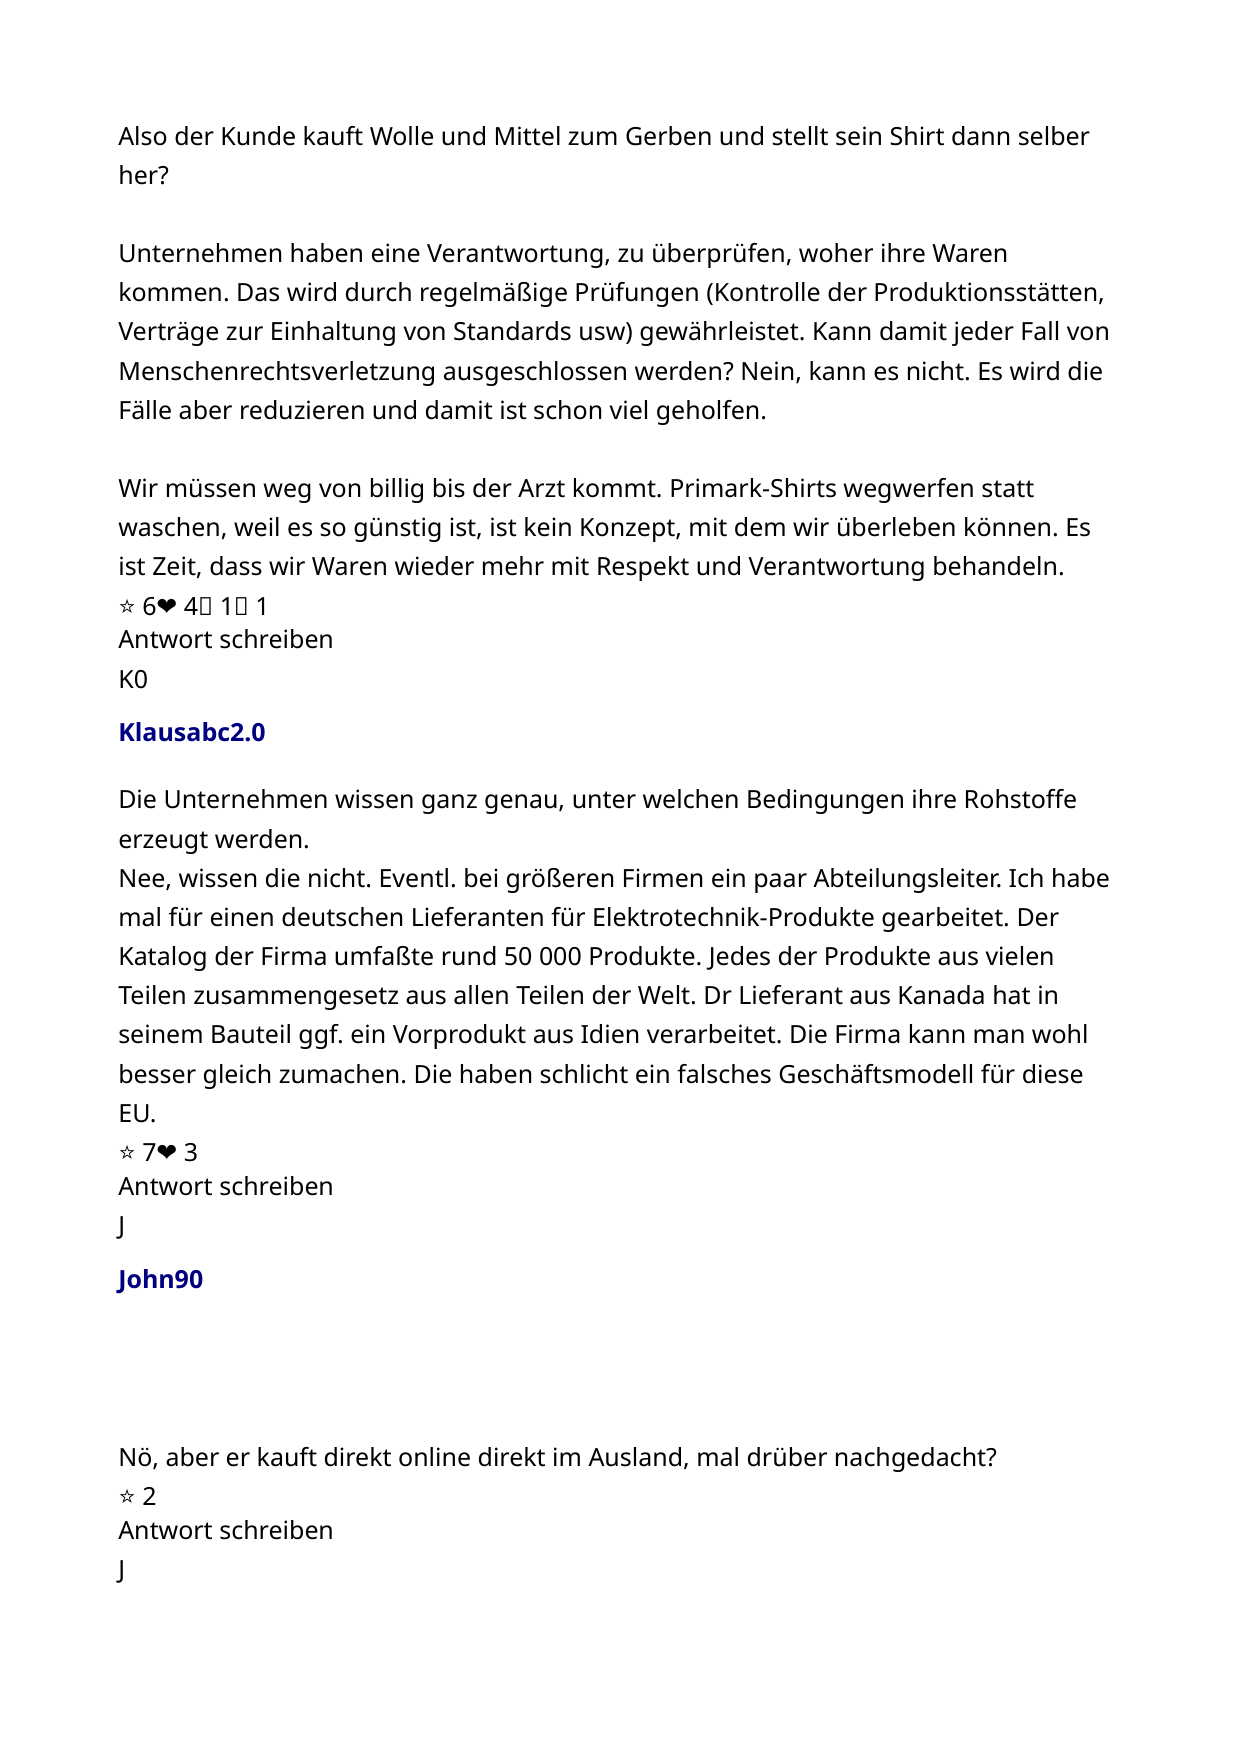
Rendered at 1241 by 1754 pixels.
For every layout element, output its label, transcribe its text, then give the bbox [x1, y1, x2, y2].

text Also der Kunde kauft Wolle und Mittel zum Gerben und stellt sein Shirt dann selber her? Unternehmen haben eine Verantwortung, zu überprüfen, woher ihre Waren kommen. Das wird durch regelmäßige Prüfungen (Kontrolle der Produktionsstätten, Verträge zur Einhaltung von Standards usw) gewährleistet. Kann damit jeder Fall von Menschenrechtsverletzung ausgeschlossen werden? Nein, kann es nicht. Es wird die Fälle aber reduzieren und damit ist schon viel geholfen. Wir müssen weg von billig bis der Arzt kommt. Primark-Shirts wegwerfen statt waschen, weil es so günstig ist, ist kein Konzept, mit dem wir überleben können. Es ist Zeit, dass wir Waren wieder mehr mit Respekt und Verantwortung behandeln. [118, 118, 1122, 583]
text K0 [118, 661, 1122, 695]
text ⭐️ 2 [118, 1478, 1122, 1512]
text Antwort schreiben [118, 1512, 1122, 1547]
subtitle John90 [118, 1262, 1122, 1296]
text Nee, wissen die nicht. Eventl. bei größeren Firmen ein paar Abteilungsleiter. Ich habe mal für einen deutschen Lieferanten für Elektrotechnik-Produkte gearbeitet. Der Katalog der Firma umfaßte rund 50 000 Produkte. Jedes der Produkte aus vielen Teilen zusammengesetz aus allen Teilen der Welt. Dr Lieferant aus Kanada hat in seinem Bauteil ggf. ein Vorprodukt aus Idien verarbeitet. Die Firma kann man wohl besser gleich zumachen. Die haben schlicht ein falsches Geschäftsmodell für diese EU. [118, 861, 1122, 1129]
text Antwort schreiben [118, 1169, 1122, 1203]
subtitle Klausabc2.0 [118, 715, 1122, 749]
text Nö, aber er kauft direkt online direkt im Ausland, mal drüber nachgedacht? [118, 1439, 1122, 1473]
text J [118, 1208, 1122, 1242]
text Die Unternehmen wissen ganz genau, unter welchen Bedingungen ihre Rohstoffe erzeugt werden. [118, 782, 1122, 855]
text Antwort schreiben [118, 622, 1122, 656]
text ⭐️ 6❤️ 4🙁 1🤨 1 [118, 588, 1122, 622]
text ⭐️ 7❤️ 3 [118, 1135, 1122, 1169]
text J [118, 1552, 1122, 1586]
